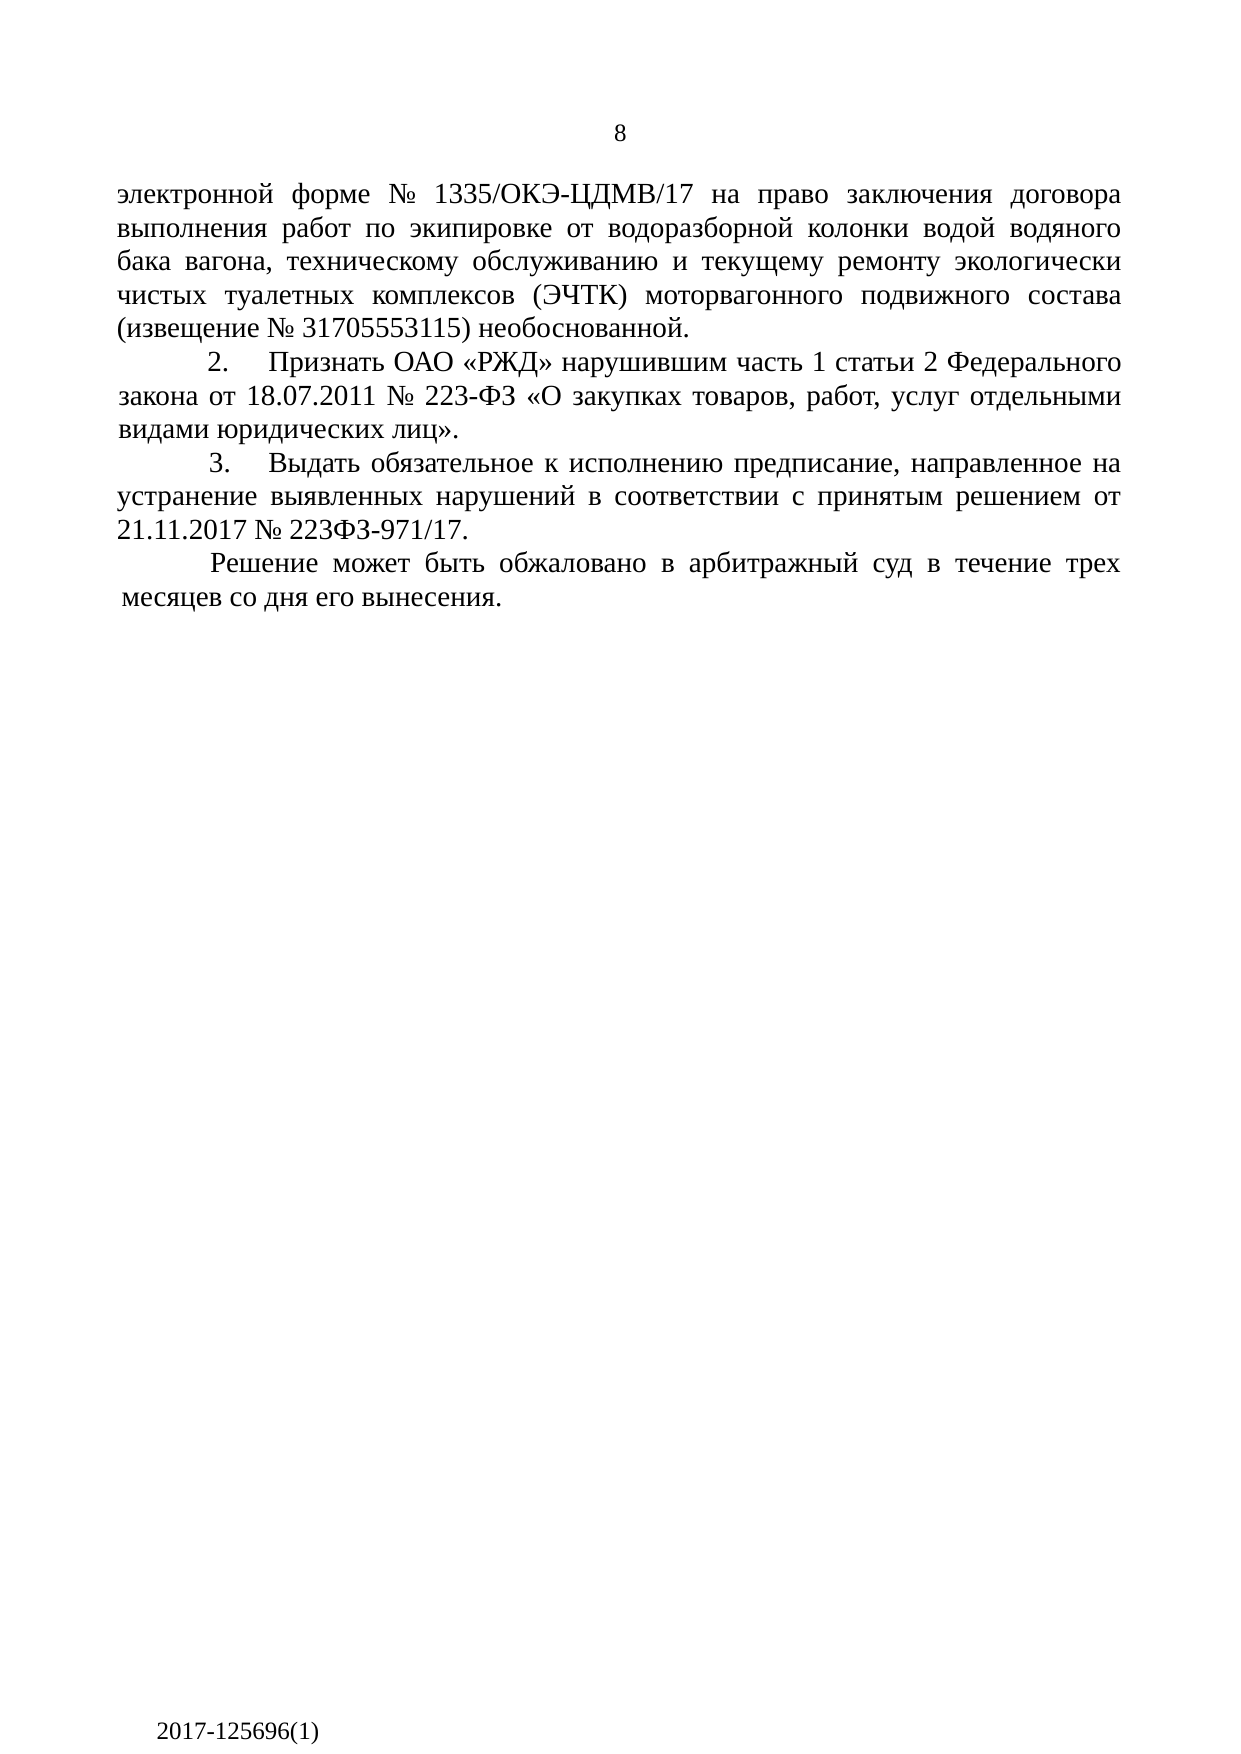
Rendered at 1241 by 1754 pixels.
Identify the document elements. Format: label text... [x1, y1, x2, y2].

list Выдать обязательное к исполнению предписание, направленное на устранение выявленных нарушений в соответствии с принятым решением от 21.11.2017 № 223ФЗ-971/17. [117, 445, 1122, 545]
text Решение может быть обжаловано в арбитражный суд в течение трех месяцев со дня его вынесения. [121, 545, 1122, 612]
list Признать ОАО «РЖД» нарушившим часть 1 статьи 2 Федерального закона от 18.07.2011 № 223-ФЗ «О закупках товаров, работ, услуг отдельными видами юридических лиц». [118, 344, 1122, 445]
list электронной форме № 1335/ОКЭ-ЦДМВ/17 на право заключения договора выполнения работ по экипировке от водоразборной колонки водой водяного бака вагона, техническому обслуживанию и текущему ремонту экологически чистых туалетных комплексов (ЭЧТК) моторвагонного подвижного состава (извещение № 31705553115) необоснованной. [117, 176, 1122, 344]
